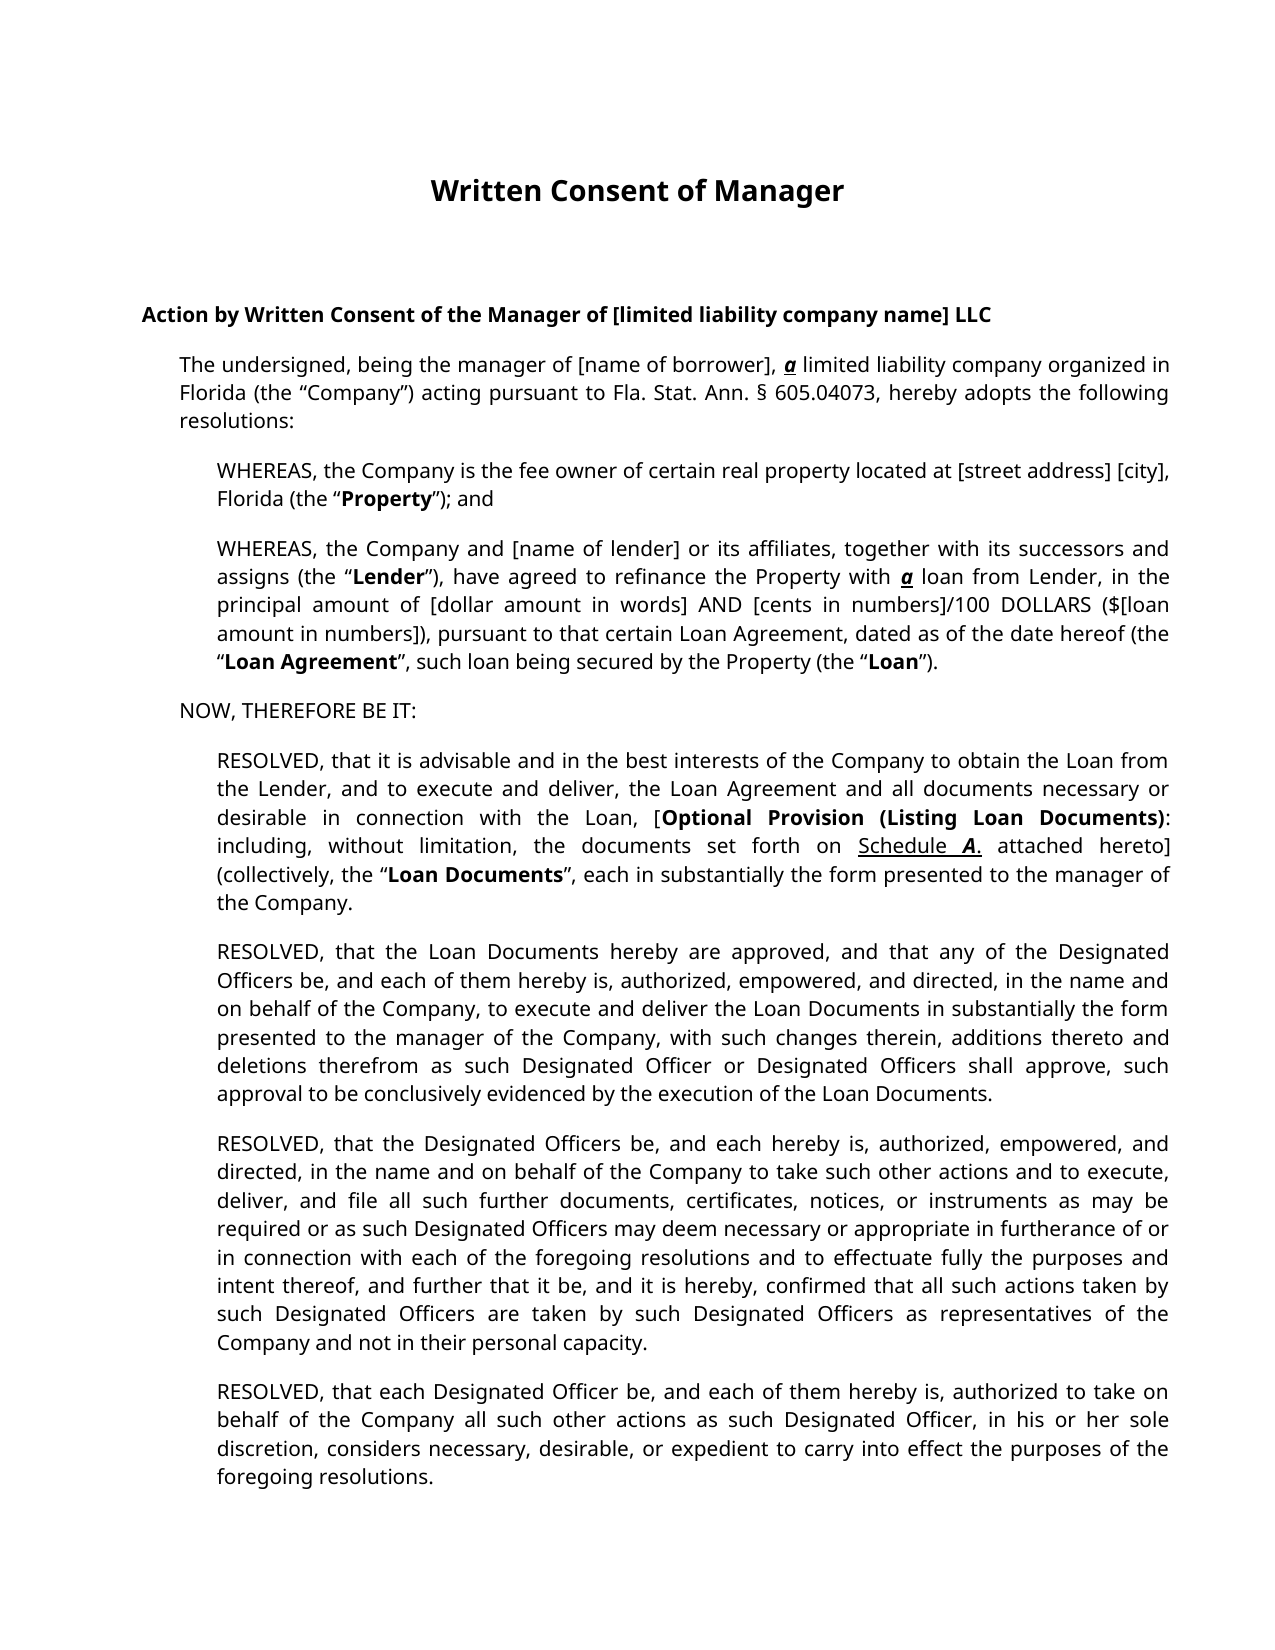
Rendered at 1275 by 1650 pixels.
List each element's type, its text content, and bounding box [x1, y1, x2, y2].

text RESOLVED, that the Designated Officers be, and each hereby is, authorized, empowered, and directed, in the name and on behalf of the Company to take such other actions and to execute, deliver, and file all such further documents, certificates, notices, or instruments as may be required or as such Designated Officers may deem necessary or appropriate in furtherance of or in connection with each of the foregoing resolutions and to effectuate fully the purposes and intent thereof, and further that it be, and it is hereby, confirmed that all such actions taken by such Designated Officers are taken by such Designated Officers as representatives of the Company and not in their personal capacity. [217, 1129, 1171, 1356]
text RESOLVED, that the Loan Documents hereby are approved, and that any of the Designated Officers be, and each of them hereby is, authorized, empowered, and directed, in the name and on behalf of the Company, to execute and deliver the Loan Documents in substantially the form presented to the manager of the Company, with such changes therein, additions thereto and deletions therefrom as such Designated Officer or Designated Officers shall approve, such approval to be conclusively evidenced by the execution of the Loan Documents. [217, 937, 1171, 1108]
text WHEREAS, the Company is the fee owner of certain real property located at [street address] [city], Florida (the “Property”); and [217, 456, 1171, 513]
text RESOLVED, that it is advisable and in the best interests of the Company to obtain the Loan from the Lender, and to execute and deliver, the Loan Agreement and all documents necessary or desirable in connection with the Loan, [Optional Provision (Listing Loan Documents): including, without limitation, the documents set forth on Schedule A. attached hereto] (collectively, the “Loan Documents”, each in substantially the form presented to the manager of the Company. [217, 746, 1171, 917]
text Action by Written Consent of the Manager of [limited liability company name] LLC [142, 272, 1171, 329]
text RESOLVED, that each Designated Officer be, and each of them hereby is, authorized to take on behalf of the Company all such other actions as such Designated Officer, in his or her sole discretion, considers necessary, desirable, or expedient to carry into effect the purposes of the foregoing resolutions. [217, 1377, 1171, 1491]
text The undersigned, being the manager of [name of borrower], a limited liability company organized in Florida (the “Company”) acting pursuant to Fla. Stat. Ann. § 605.04073, hereby adopts the following resolutions: [179, 350, 1171, 435]
text NOW, THEREFORE BE IT: [179, 697, 1171, 725]
text WHEREAS, the Company and [name of lender] or its affiliates, together with its successors and assigns (the “Lender”), have agreed to refinance the Property with a loan from Lender, in the principal amount of [dollar amount in words] AND [cents in numbers]/100 DOLLARS ($[loan amount in numbers]), pursuant to that certain Loan Agreement, dated as of the date hereof (the “Loan Agreement”, such loan being secured by the Property (the “Loan”). [217, 534, 1171, 676]
subtitle Written Consent of Manager [104, 170, 1171, 210]
